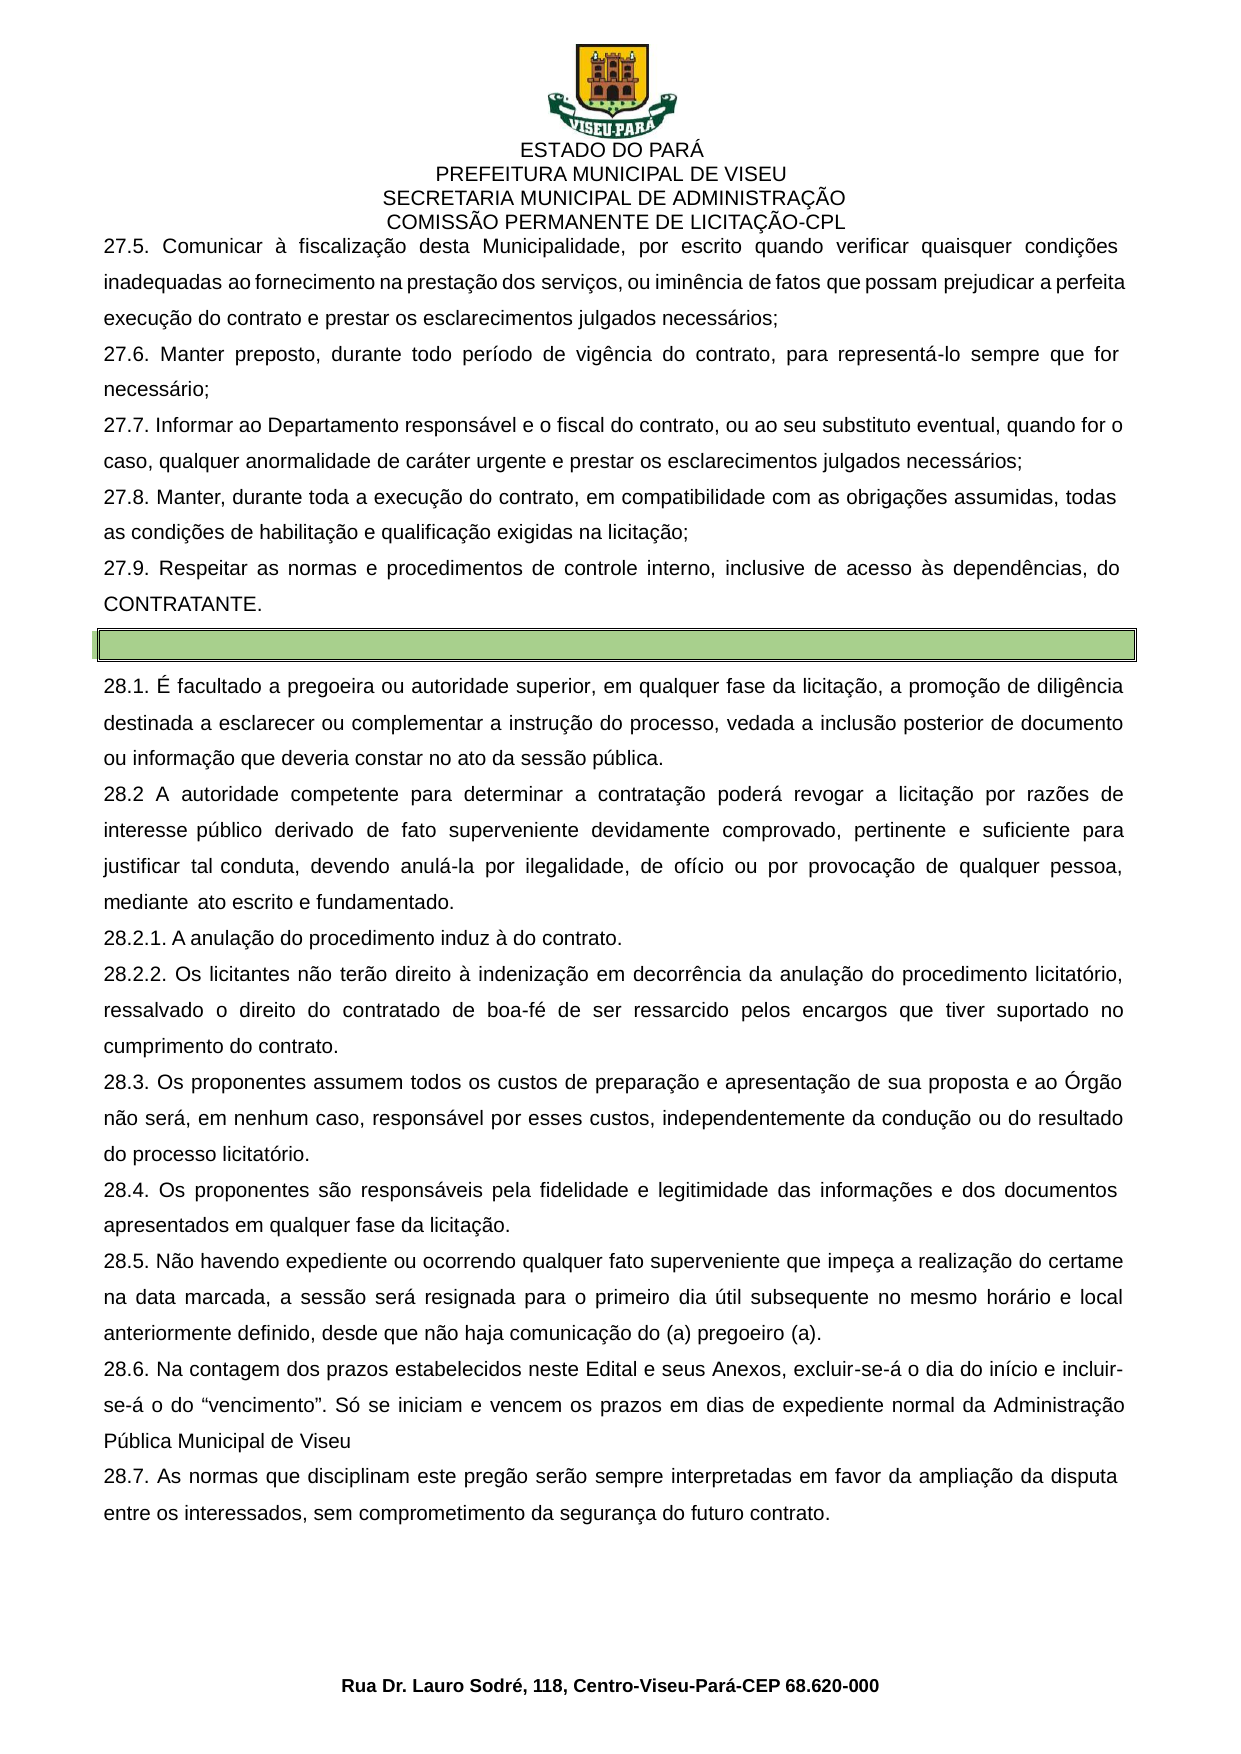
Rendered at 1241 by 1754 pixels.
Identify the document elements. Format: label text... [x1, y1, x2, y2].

text 28.2 A autoridade competente para determinar a contratação poderá revogar a licitação por razões de interesse público derivado de fato superveniente devidamente comprovado, pertinente e suficiente para justificar tal conduta, devendo anulá-la por ilegalidade, de ofício ou por provocação de qualquer pessoa, mediante ato escrito e fundamentado. [103, 782, 1124, 914]
text 28.3. Os proponentes assumem todos os custos de preparação e apresentação de sua proposta e ao Órgão não será, em nenhum caso, responsável por esses custos, independentemente da condução ou do resultado do processo licitatório. [103, 1069, 1123, 1165]
text 27.6. Manter preposto, durante todo período de vigência do contrato, para representá-lo sempre que for necessário; [103, 342, 1128, 401]
text inadequadas aofornecimentonaprestaçãodos serviços,ouiminência defatos quepossam prejudicar aperfeita execução do contrato e prestar os esclarecimentos julgados necessários; [103, 270, 1128, 330]
text SECRETARIA MUNICIPAL DE ADMINISTRAÇÃO COMISSÃO PERMANENTE DE LICITAÇÃO-CPL [374, 186, 846, 234]
text 28.1. É facultado a pregoeira ou autoridade superior, em qualquer fase da licitação, a promoção de diligência destinada a esclarecer ou complementar a instrução do processo, vedada a inclusão posterior de documento ou informação que deveria constar no ato da sessão pública. [103, 674, 1123, 770]
text 28.4. Os proponentes são responsáveis pela fidelidade e legitimidade das informações e dos documentos apresentados em qualquer fase da licitação. [103, 1177, 1127, 1237]
text 27.9. Respeitar as normas e procedimentos de controle interno, inclusive de acesso às dependências, do CONTRATANTE. [103, 556, 1128, 616]
text 28.2.1. A anulação do procedimento induz à do contrato. [103, 926, 1154, 950]
text 27.5. Comunicar à fiscalização desta Municipalidade, por escrito quando verificar quaisquer condições [103, 234, 1154, 258]
text 28.6. Na contagem dos prazos estabelecidos neste Edital e seus Anexos, excluir-se-á o dia do início e incluir-se-á o do “vencimento”. Só se iniciam e vencem os prazos em dias de expediente normal da Administração Pública Municipal de Viseu [103, 1357, 1124, 1452]
text 28.5. Não havendo expediente ou ocorrendo qualquer fato superveniente que impeça a realização do certame na data marcada, a sessão será resignada para o primeiro dia útil subsequente no mesmo horário e local anteriormente definido, desde que não haja comunicação do (a) pregoeiro (a). [103, 1249, 1123, 1344]
text Rua Dr. Lauro Sodré, 118, Centro-Viseu-Pará-CEP 68.620-000 [341, 1675, 1154, 1697]
text 27.7. Informar ao Departamento responsável e o fiscal do contrato, ou ao seu substituto eventual, quando for o caso, qualquer anormalidade de caráter urgente e prestar os esclarecimentos julgados necessários; [103, 413, 1127, 473]
text 28.2.2. Os licitantes não terão direito à indenização em decorrência da anulação do procedimento licitatório, ressalvado o direito do contratado de boa-fé de ser ressarcido pelos encargos que tiver suportado no cumprimento do contrato. [103, 962, 1124, 1058]
picture [547, 44, 678, 139]
text ESTADO DO PARÁ PREFEITURA MUNICIPAL DE VISEU [435, 139, 795, 186]
text 27.8. Manter, durante toda a execução do contrato, em compatibilidade com as obrigações assumidas, todas as condições de habilitação e qualificação exigidas na licitação; [103, 484, 1127, 544]
text 28.7. As normas que disciplinam este pregão serão sempre interpretadas em favor da ampliação da disputa entre os interessados, sem comprometimento da segurança do futuro contrato. [103, 1464, 1127, 1524]
